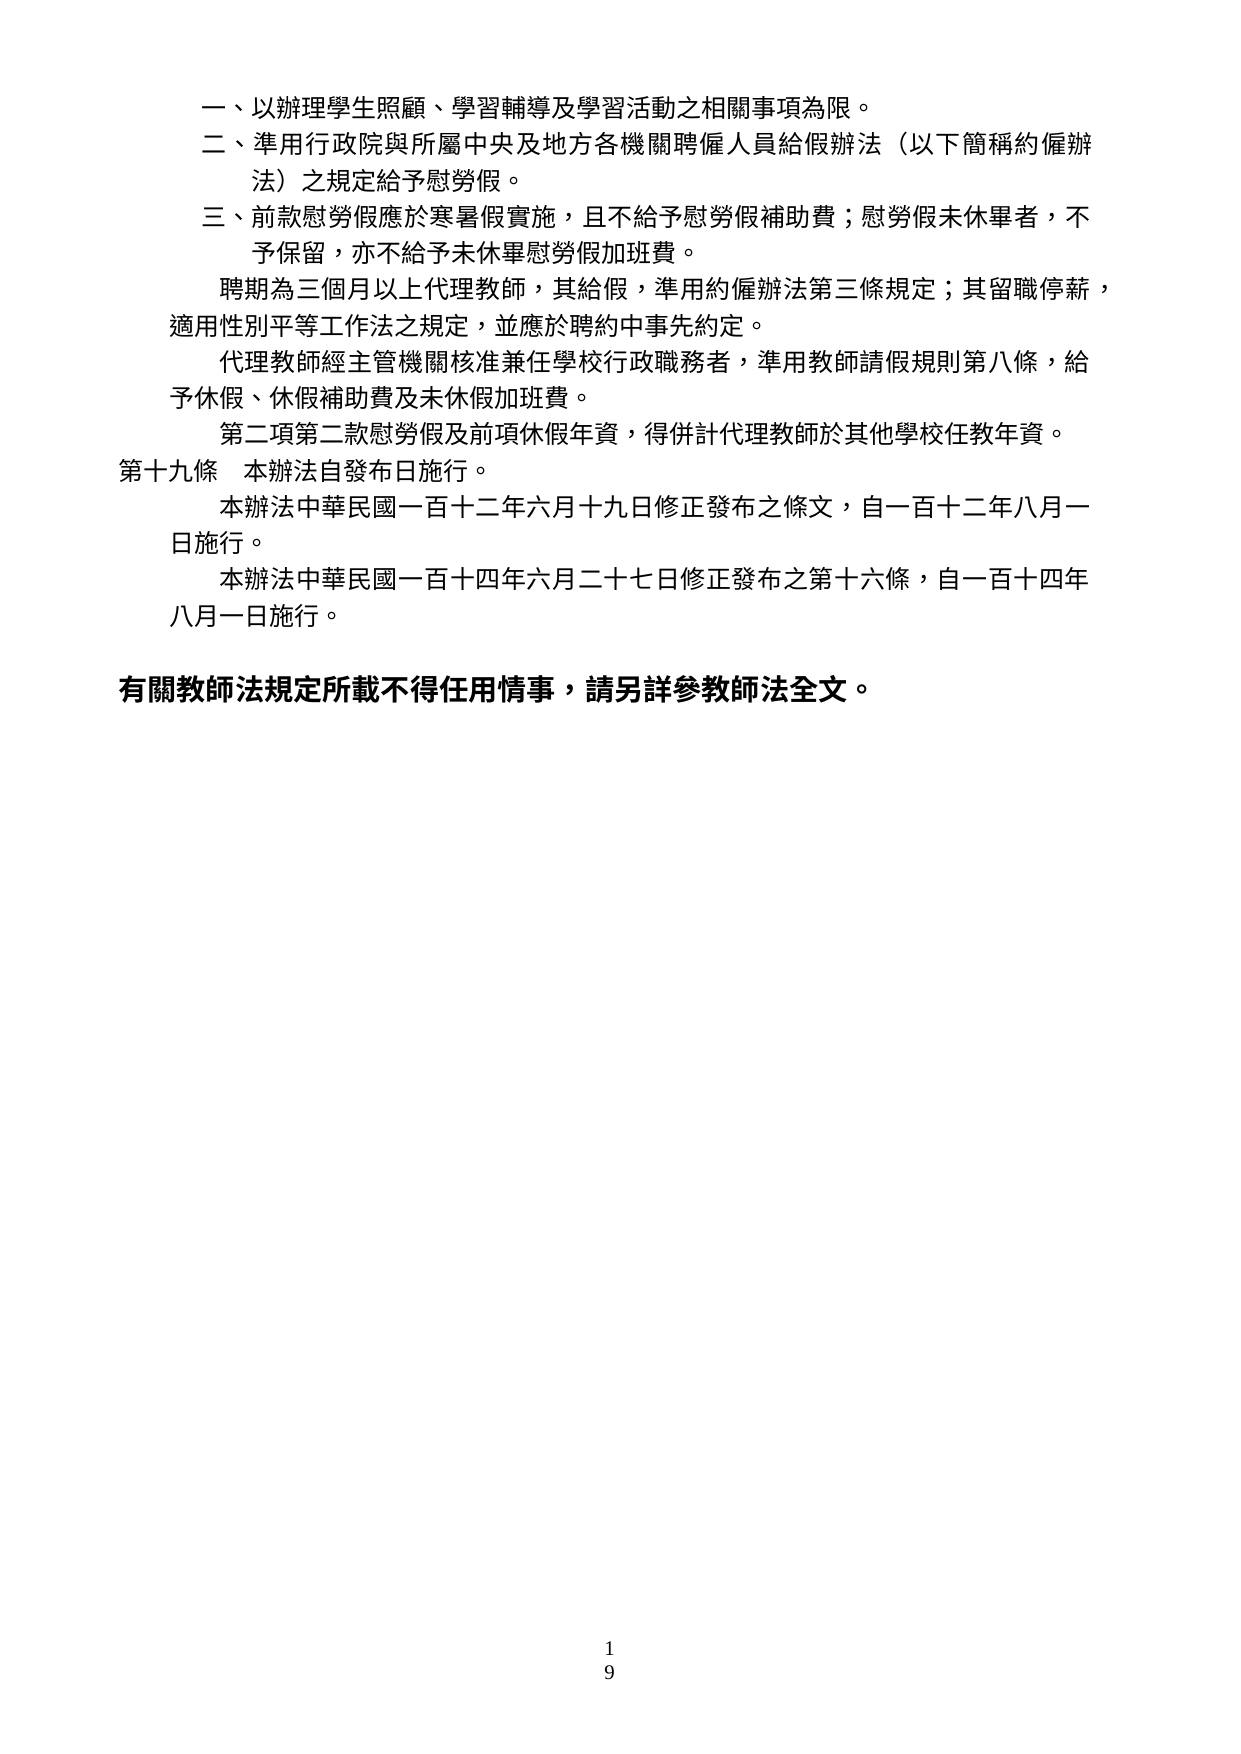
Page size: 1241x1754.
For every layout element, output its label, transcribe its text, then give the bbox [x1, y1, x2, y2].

text 本辦法中華民國一百十四年六月二十七日修正發布之第十六條，自一百十四年八月一日施行。 [169, 560, 1092, 632]
text 有關教師法規定所載不得任用情事，請另詳參教師法全文。 [118, 666, 1092, 709]
text 三、前款慰勞假應於寒暑假實施，且不給予慰勞假補助費；慰勞假未休畢者，不予保留，亦不給予未休畢慰勞假加班費。 [201, 197, 1092, 270]
text 第二項第二款慰勞假及前項休假年資，得併計代理教師於其他學校任教年資。 [169, 415, 1092, 451]
text 二、準用行政院與所屬中央及地方各機關聘僱人員給假辦法（以下簡稱約僱辦法）之規定給予慰勞假。 [201, 125, 1092, 197]
text 一、以辦理學生照顧、學習輔導及學習活動之相關事項為限。 [201, 89, 1092, 125]
text 第十九條 本辦法自發布日施行。 [118, 451, 1092, 487]
text 聘期為三個月以上代理教師，其給假，準用約僱辦法第三條規定；其留職停薪，適用性別平等工作法之規定，並應於聘約中事先約定。 [169, 270, 1092, 342]
text 代理教師經主管機關核准兼任學校行政職務者，準用教師請假規則第八條，給予休假、休假補助費及未休假加班費。 [169, 342, 1092, 415]
text 本辦法中華民國一百十二年六月十九日修正發布之條文，自一百十二年八月一日施行。 [169, 487, 1092, 560]
